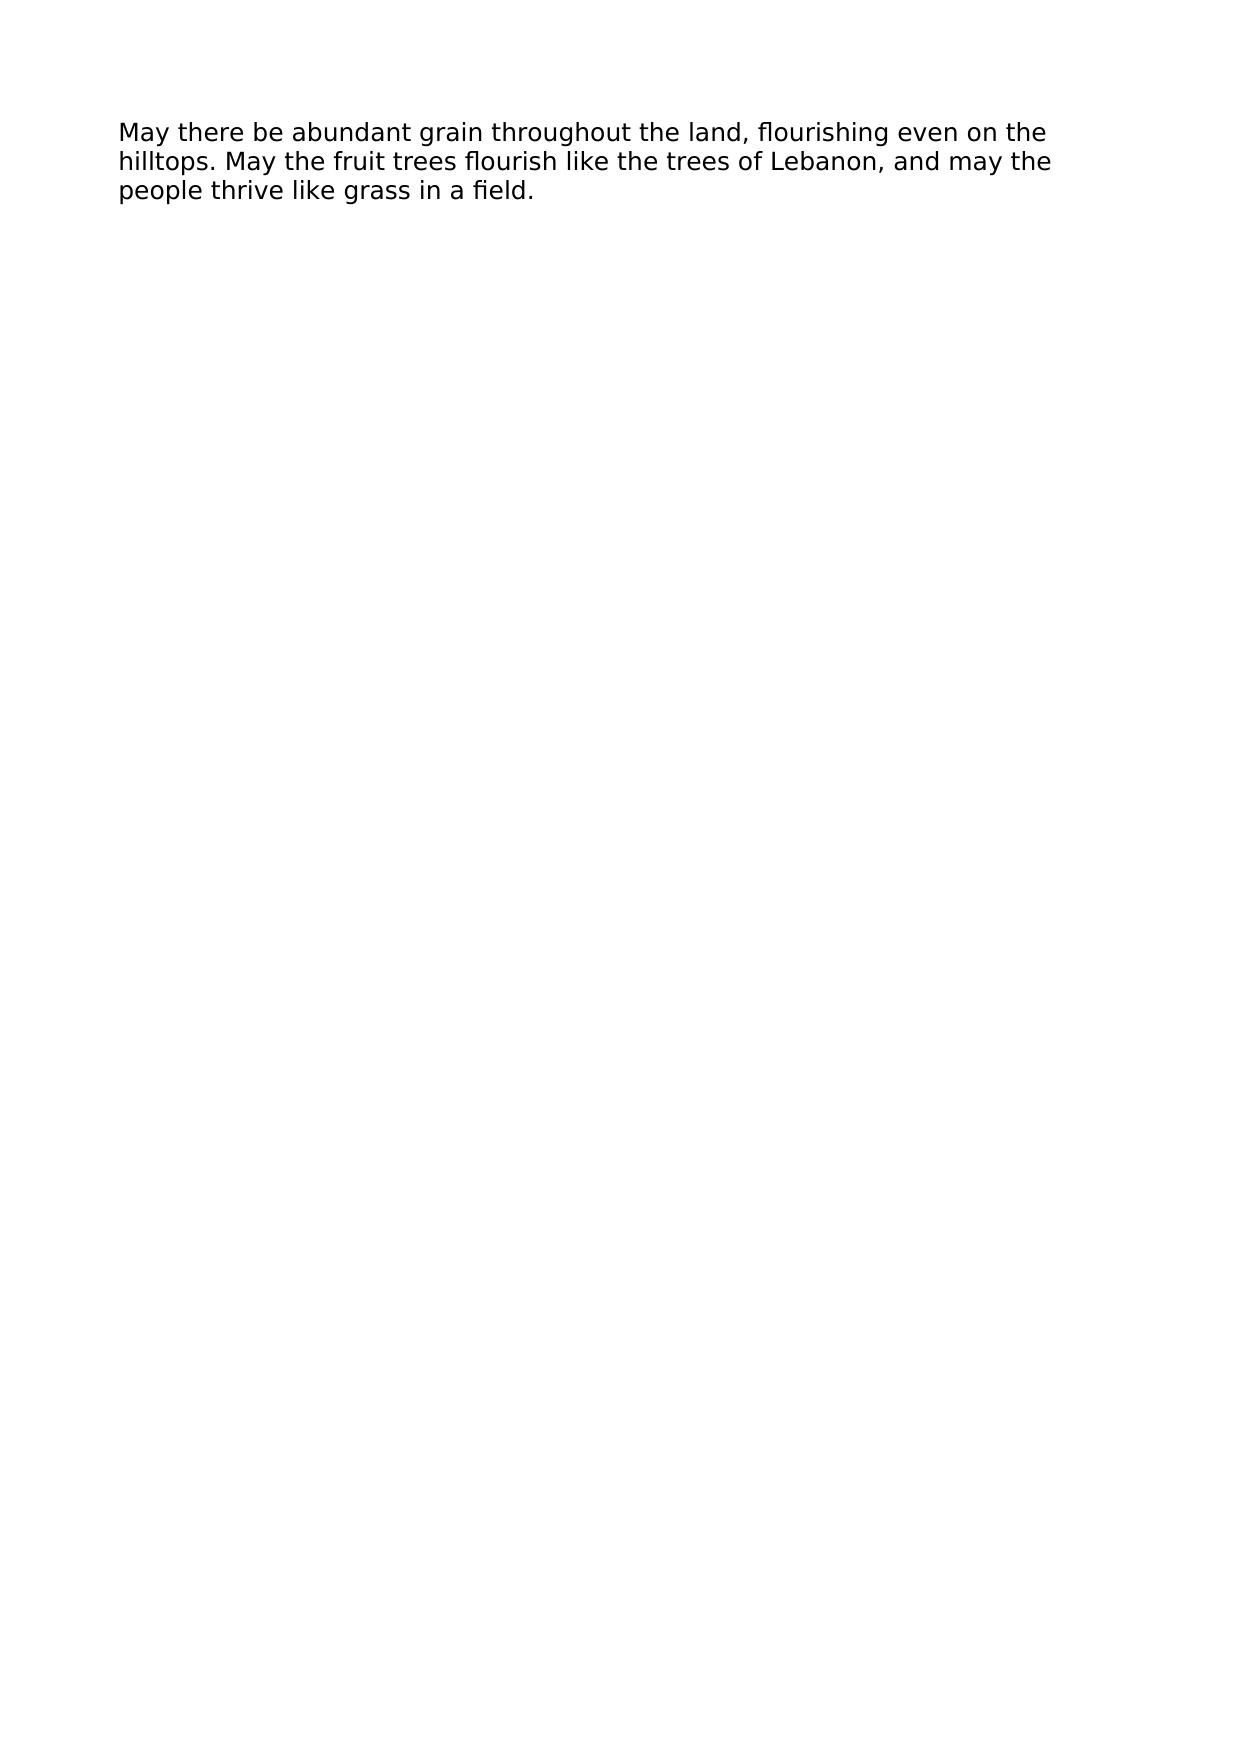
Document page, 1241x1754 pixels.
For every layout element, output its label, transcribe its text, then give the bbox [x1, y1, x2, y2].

text May there be abundant grain throughout the land, flourishing even on the hilltops. May the fruit trees flourish like the trees of Lebanon, and may the people thrive like grass in a field. [118, 118, 1122, 206]
